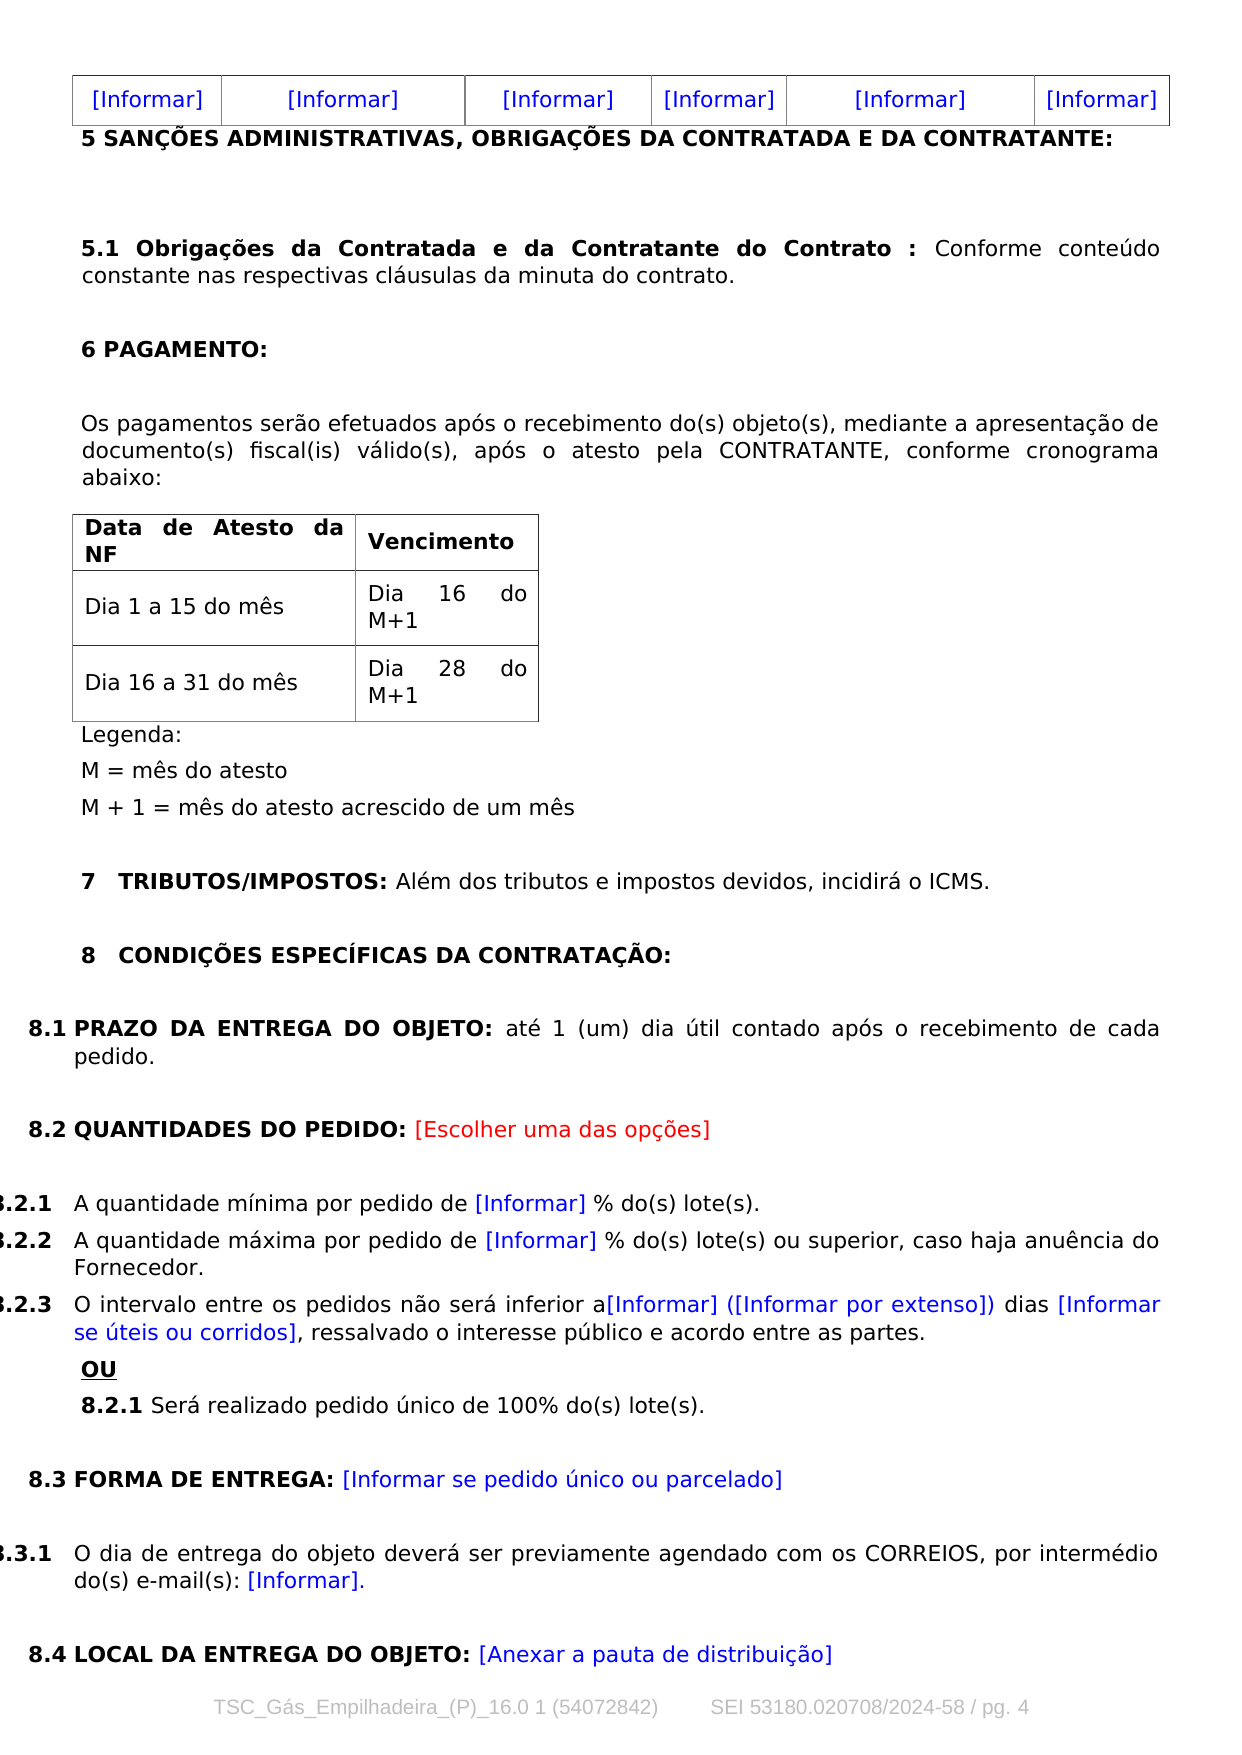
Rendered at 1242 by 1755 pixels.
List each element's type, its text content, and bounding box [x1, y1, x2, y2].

list SANÇÕES ADMINISTRATIVAS, OBRIGAÇÕES DA CONTRATADA E DA CONTRATANTE: [81, 126, 1181, 151]
table_cell [Informar] [466, 76, 651, 124]
text M + 1 = mês do atesto acrescido de um mês [81, 796, 1160, 821]
text M = mês do atesto [81, 759, 1160, 784]
table_cell Dia 28 do M+1 [356, 646, 538, 721]
table_header Data de Atesto da NF [73, 515, 355, 570]
table_cell [Informar] [73, 76, 221, 124]
text OU [81, 1357, 1181, 1382]
list A quantidade mínima por pedido de [Informar] % do(s) lote(s). [0, 1191, 1160, 1217]
list TRIBUTOS/IMPOSTOS: Além dos tributos e impostos devidos, incidirá o ICMS. [81, 869, 1181, 895]
list O intervalo entre os pedidos não será inferior a[Informar] ([Informar por extenso]) dias [Informar se úteis ou corridos], ressalvado o interesse público e acordo entre as partes. [0, 1292, 1160, 1345]
text Legenda: [81, 722, 1160, 747]
list A quantidade máxima por pedido de [Informar] % do(s) lote(s) ou superior, caso haja anuência do Fornecedor. [0, 1228, 1160, 1281]
list O dia de entrega do objeto deverá ser previamente agendado com os CORREIOS, por intermédio do(s) e-mail(s): [Informar]. [0, 1541, 1160, 1594]
list PAGAMENTO: [81, 337, 1181, 362]
table_cell [Informar] [222, 76, 464, 124]
text 8.2.1 Será realizado pedido único de 100% do(s) lote(s). [81, 1394, 1160, 1419]
text 5.1 Obrigações da Contratada e da Contratante do Contrato : Conforme conteúdo constante nas respectivas cláusulas da minuta do contrato. [81, 236, 1160, 289]
list QUANTIDADES DO PEDIDO: [Escolher uma das opções] [28, 1117, 1161, 1143]
list FORMA DE ENTREGA: [Informar se pedido único ou parcelado] [28, 1467, 1161, 1493]
list PRAZO DA ENTREGA DO OBJETO: até 1 (um) dia útil contado após o recebimento de cada pedido. [28, 1017, 1161, 1069]
table_cell Dia 16 a 31 do mês [73, 646, 355, 721]
table_header Vencimento [356, 515, 538, 570]
list CONDIÇÕES ESPECÍFICAS DA CONTRATAÇÃO: [81, 943, 1181, 968]
table_cell [Informar] [652, 76, 786, 124]
table_cell Dia 1 a 15 do mês [73, 571, 355, 645]
table_cell [Informar] [1035, 76, 1169, 124]
table_cell Dia 16 do M+1 [356, 571, 538, 645]
text Os pagamentos serão efetuados após o recebimento do(s) objeto(s), mediante a apresentação de documento(s) fiscal(is) válido(s), após o atesto pela CONTRATANTE, conforme cronograma abaixo: [81, 411, 1160, 491]
table_cell [Informar] [787, 76, 1034, 124]
list LOCAL DA ENTREGA DO OBJETO: [Anexar a pauta de distribuição] [28, 1642, 1161, 1667]
